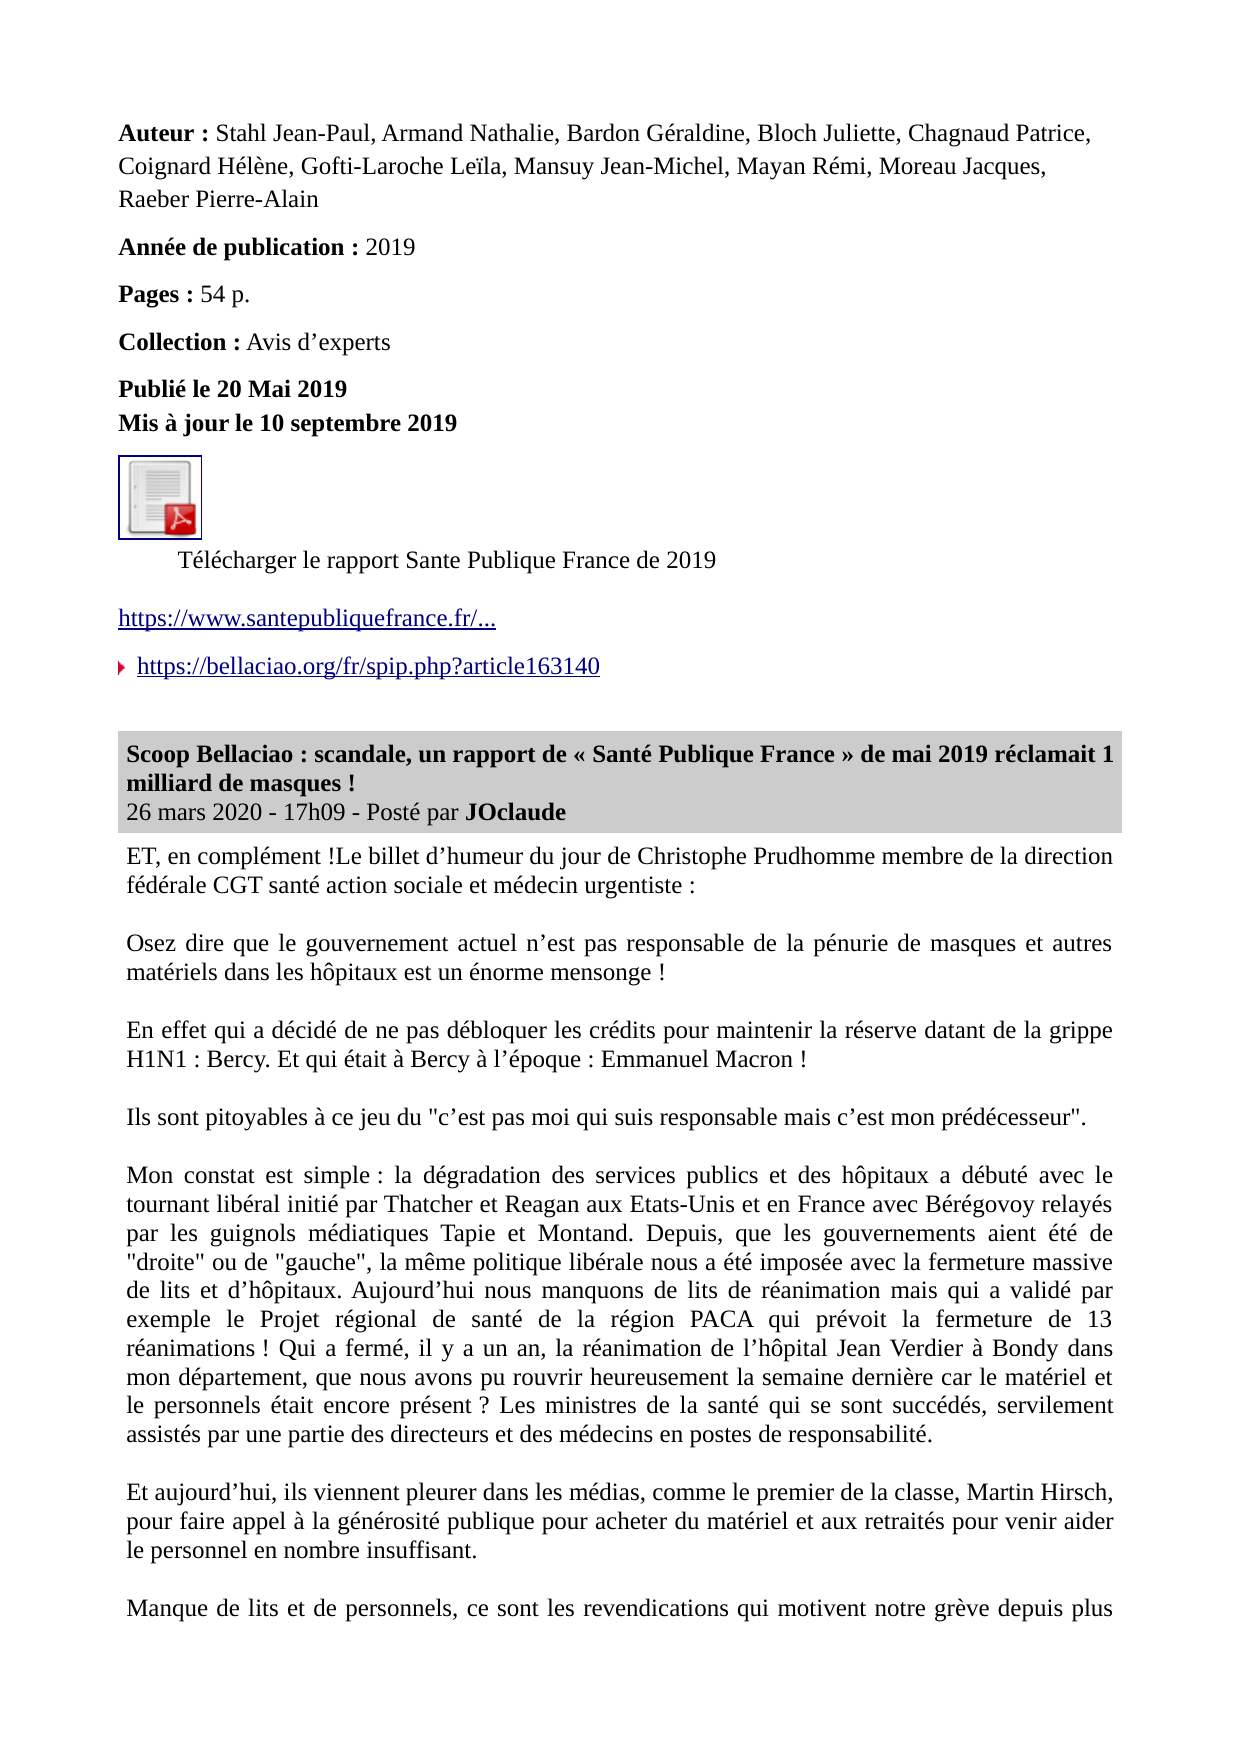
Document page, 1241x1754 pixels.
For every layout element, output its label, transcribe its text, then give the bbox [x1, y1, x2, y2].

table_header Scoop Bellaciao : scandale, un rapport de « Santé Publique France » de mai 2019 réclamait 1 milliard de masques ! 26 mars 2020 - 17h09 - Posté par JOclaude [118, 731, 1122, 833]
text Année de publication : 2019 [118, 232, 1122, 261]
text Pages : 54 p. [118, 279, 1122, 308]
text https://www.santepubliquefrance.fr/... [118, 603, 1122, 632]
list Télécharger le rapport Sante Publique France de 2019 [177, 545, 1122, 574]
picture [118, 657, 131, 675]
text https://bellaciao.org/fr/spip.php?article163140 [118, 651, 1122, 679]
picture [120, 457, 201, 538]
text Collection : Avis d’experts [118, 327, 1122, 356]
table_cell ET, en complément !Le billet d’humeur du jour de Christophe Prudhomme membre de la direction fédérale CGT santé action sociale et médecin urgentiste : Osez dire que le gouvernement actuel n’est pas responsable de la pénurie de masques et autres matériels dans les hôpitaux est un énorme mensonge ! En effet qui a décidé de ne pas débloquer les crédits pour maintenir la réserve datant de la grippe H1N1 : Bercy. Et qui était à Bercy à l’époque : Emmanuel Macron ! Ils sont pitoyables à ce jeu du "c’est pas moi qui suis responsable mais c’est mon prédécesseur". Mon constat est simple : la dégradation des services publics et des hôpitaux a débuté avec le tournant libéral initié par Thatcher et Reagan aux Etats-Unis et en France avec Bérégovoy relayés par les guignols médiatiques Tapie et Montand. Depuis, que les gouvernements aient été de "droite" ou de "gauche", la même politique libérale nous a été imposée avec la fermeture massive de lits et d’hôpitaux. Aujourd’hui nous manquons de lits de réanimation mais qui a validé par exemple le Projet régional de santé de la région PACA qui prévoit la fermeture de 13 réanimations ! Qui a fermé, il y a un an, la réanimation de l’hôpital Jean Verdier à Bondy dans mon département, que nous avons pu rouvrir heureusement la semaine dernière car le matériel et le personnels était encore présent ? Les ministres de la santé qui se sont succédés, servilement assistés par une partie des directeurs et des médecins en postes de responsabilité. Et aujourd’hui, ils viennent pleurer dans les médias, comme le premier de la classe, Martin Hirsch, pour faire appel à la générosité publique pour acheter du matériel et aux retraités pour venir aider le personnel en nombre insuffisant. Manque de lits et de personnels, ce sont les revendications qui motivent notre grève depuis plus [118, 833, 1122, 1629]
text Publié le 20 Mai 2019 Mis à jour le 10 septembre 2019 [118, 374, 1122, 436]
text Auteur : Stahl Jean-Paul, Armand Nathalie, Bardon Géraldine, Bloch Juliette, Chagnaud Patrice, Coignard Hélène, Gofti-Laroche Leïla, Mansuy Jean-Michel, Mayan Rémi, Moreau Jacques, Raeber Pierre-Alain [118, 118, 1122, 213]
